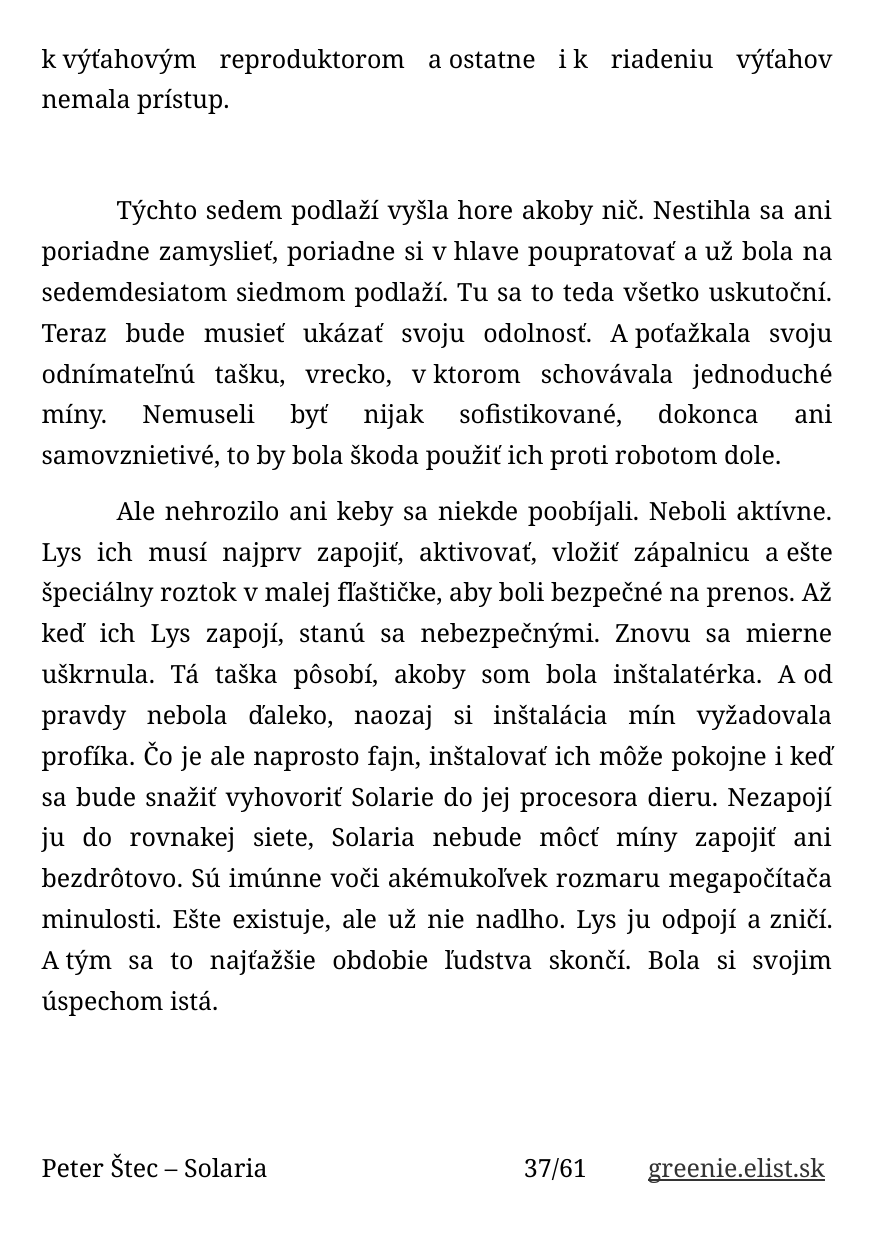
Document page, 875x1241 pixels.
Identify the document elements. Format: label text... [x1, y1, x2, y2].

text Ale nehrozilo ani keby sa niekde poobíjali. Neboli aktívne. Lys ich musí najprv zapojiť, aktivovať, vložiť zápalnicu a ešte špeciálny roztok v malej fľaštičke, aby boli bezpečné na prenos. Až keď ich Lys zapojí, stanú sa nebezpečnými. Znovu sa mierne uškrnula. Tá taška pôsobí, akoby som bola inštalatérka. A od pravdy nebola ďaleko, naozaj si inštalácia mín vyžadovala profíka. Čo je ale naprosto fajn, inštalovať ich môže pokojne i keď sa bude snažiť vyhovoriť Solarie do jej procesora dieru. Nezapojí ju do rovnakej siete, Solaria nebude môcť míny zapojiť ani bezdrôtovo. Sú imúnne voči akémukoľvek rozmaru megapočítača minulosti. Ešte existuje, ale už nie nadlho. Lys ju odpojí a zničí. A tým sa to najťažšie obdobie ľudstva skončí. Bola si svojim úspechom istá. [41, 493, 833, 1017]
text k výťahovým reproduktorom a ostatne i k riadeniu výťahov nemala prístup. [41, 41, 833, 116]
text Týchto sedem podlaží vyšla hore akoby nič. Nestihla sa ani poriadne zamyslieť, poriadne si v hlave poupratovať a už bola na sedemdesiatom siedmom podlaží. Tu sa to teda všetko uskutoční. Teraz bude musieť ukázať svoju odolnosť. A poťažkala svoju odnímateľnú tašku, vrecko, v ktorom schovávala jednoduché míny. Nemuseli byť nijak sofistikované, dokonca ani samovznietivé, to by bola škoda použiť ich proti robotom dole. [41, 193, 833, 472]
